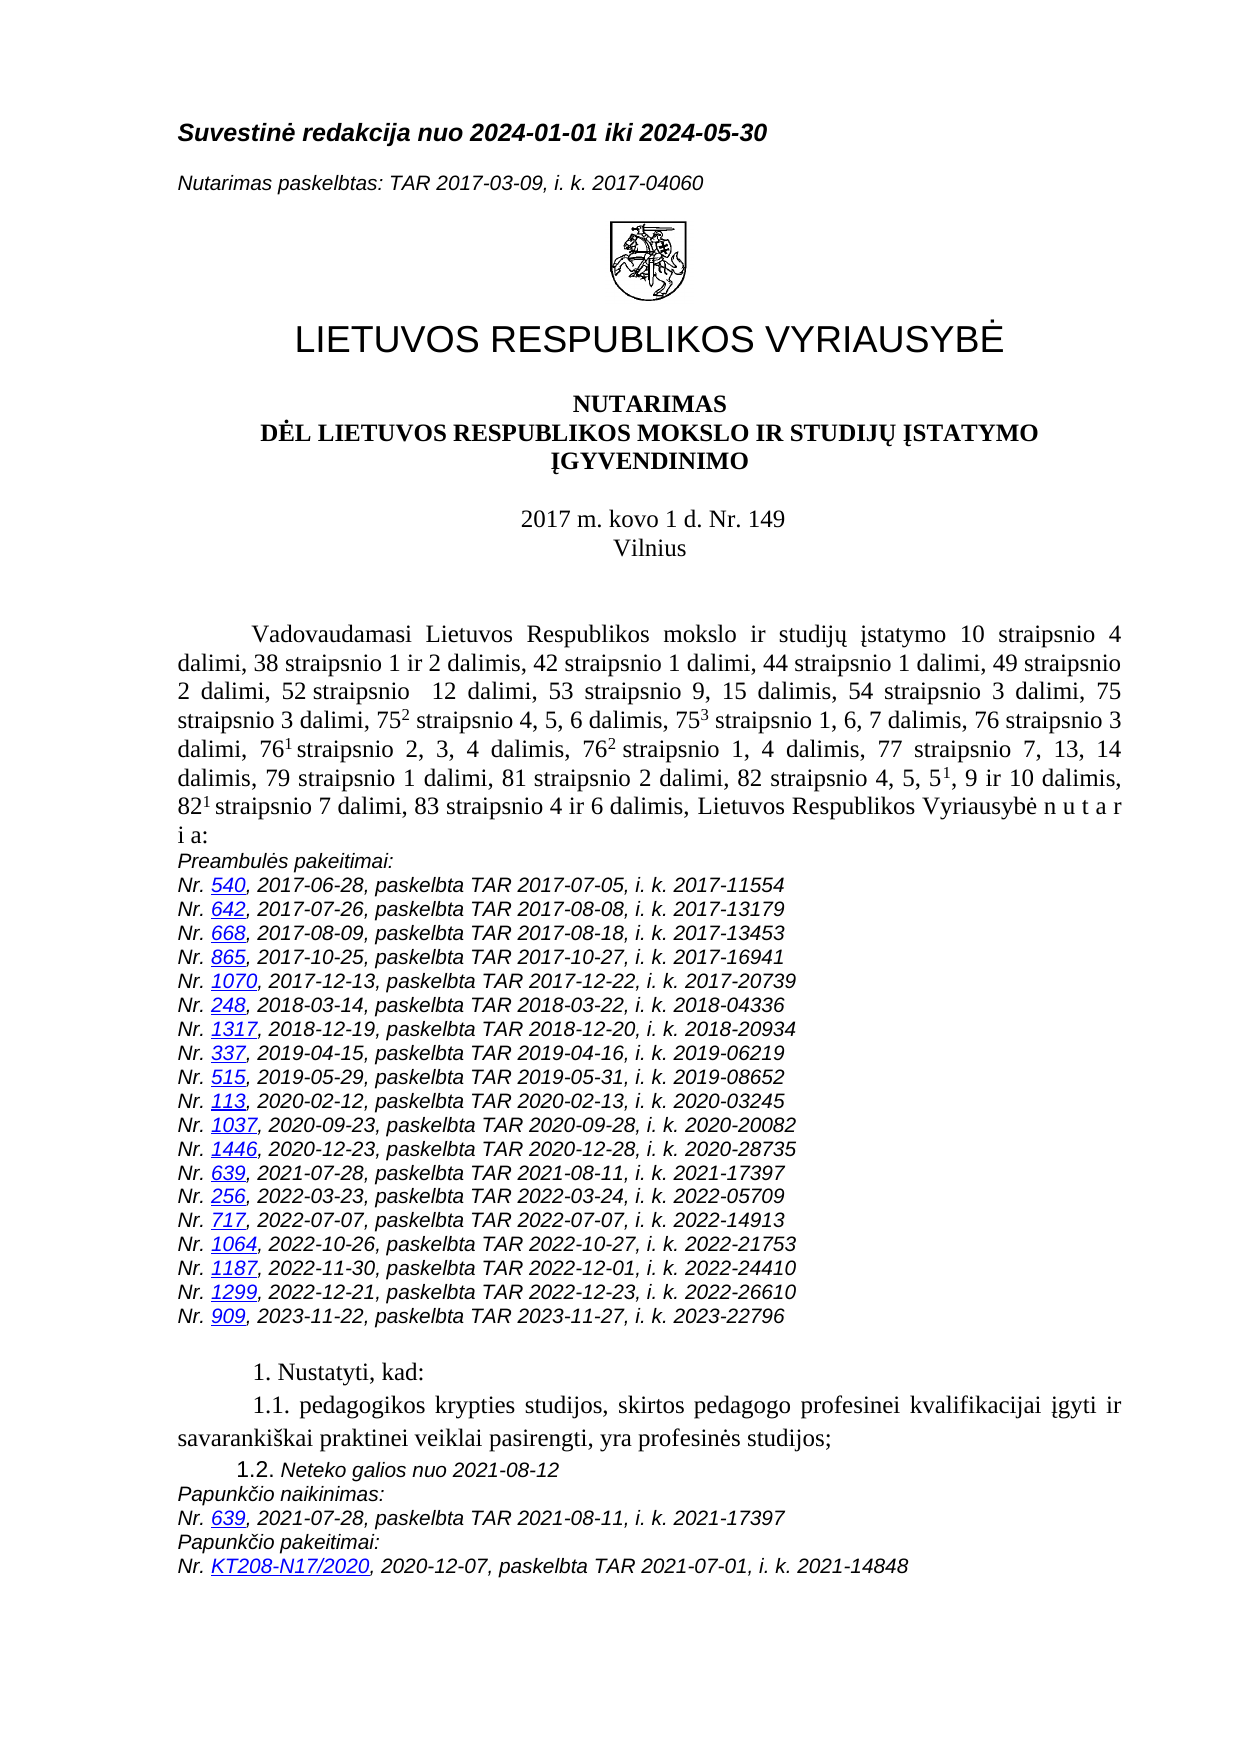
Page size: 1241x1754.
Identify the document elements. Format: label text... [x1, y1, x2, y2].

text Nr. 337, 2019-04-15, paskelbta TAR 2019-04-16, i. k. 2019-06219 [177, 1041, 1122, 1064]
text DĖL LIETUVOS RESPUBLIKOS MOKSLO IR STUDIJŲ ĮSTATYMO ĮGYVENDINIMO [177, 418, 1122, 475]
text nutarimas [177, 389, 1122, 418]
text Papunkčio naikinimas: [177, 1482, 1122, 1506]
text Papunkčio pakeitimai: [177, 1530, 1122, 1554]
text Nr. KT208-N17/2020, 2020-12-07, paskelbta TAR 2021-07-01, i. k. 2021-14848 [177, 1554, 1122, 1578]
text Nr. 865, 2017-10-25, paskelbta TAR 2017-10-27, i. k. 2017-16941 [177, 945, 1122, 969]
text 2017 m. kovo 1 d. Nr. 149 [177, 504, 1122, 533]
text Nr. 639, 2021-07-28, paskelbta TAR 2021-08-11, i. k. 2021-17397 [177, 1160, 1122, 1184]
text Nr. 540, 2017-06-28, paskelbta TAR 2017-07-05, i. k. 2017-11554 [177, 873, 1122, 897]
text 1. Nustatyti, kad: [177, 1357, 1122, 1386]
text Nr. 515, 2019-05-29, paskelbta TAR 2019-05-31, i. k. 2019-08652 [177, 1064, 1122, 1088]
text 1.1. pedagogikos krypties studijos, skirtos pedagogo profesinei kvalifikacijai įgyti ir savarankiškai praktinei veiklai pasirengti, yra profesinės studijos; [177, 1390, 1122, 1452]
text Nr. 113, 2020-02-12, paskelbta TAR 2020-02-13, i. k. 2020-03245 [177, 1088, 1122, 1112]
text Nr. 1446, 2020-12-23, paskelbta TAR 2020-12-28, i. k. 2020-28735 [177, 1136, 1122, 1160]
text Nr. 256, 2022-03-23, paskelbta TAR 2022-03-24, i. k. 2022-05709 [177, 1184, 1122, 1208]
text Nr. 1187, 2022-11-30, paskelbta TAR 2022-12-01, i. k. 2022-24410 [177, 1256, 1122, 1280]
text Suvestinė redakcija nuo 2024-01-01 iki 2024-05-30 [177, 118, 1122, 147]
text Vadovaudamasi Lietuvos Respublikos mokslo ir studijų įstatymo 10 straipsnio 4 dalimi, 38 straipsnio 1 ir 2 dalimis, 42 straipsnio 1 dalimi, 44 straipsnio 1 dalimi, 49 straipsnio 2 dalimi, 52 straipsnio 12 dalimi, 53 straipsnio 9, 15 dalimis, 54 straipsnio 3 dalimi, 75 straipsnio 3 dalimi, 752 straipsnio 4, 5, 6 dalimis, 753 straipsnio 1, 6, 7 dalimis, 76 straipsnio 3 dalimi, 761 straipsnio 2, 3, 4 dalimis, 762 straipsnio 1, 4 dalimis, 77 straipsnio 7, 13, 14 dalimis, 79 straipsnio 1 dalimi, 81 straipsnio 2 dalimi, 82 straipsnio 4, 5, 51, 9 ir 10 dalimis, 821 straipsnio 7 dalimi, 83 straipsnio 4 ir 6 dalimis, Lietuvos Respublikos Vyriausybė n u t a r i a: [177, 619, 1122, 849]
text 1.2. Neteko galios nuo 2021-08-12 [177, 1456, 1122, 1482]
text Nr. 1064, 2022-10-26, paskelbta TAR 2022-10-27, i. k. 2022-21753 [177, 1232, 1122, 1256]
text Vilnius [177, 533, 1122, 561]
text Nr. 639, 2021-07-28, paskelbta TAR 2021-08-11, i. k. 2021-17397 [177, 1506, 1122, 1530]
text Nutarimas paskelbtas: TAR 2017-03-09, i. k. 2017-04060 [177, 171, 1122, 195]
text Lietuvos Respublikos Vyriausybė [177, 317, 1122, 360]
text Nr. 909, 2023-11-22, paskelbta TAR 2023-11-27, i. k. 2023-22796 [177, 1304, 1122, 1328]
text Nr. 717, 2022-07-07, paskelbta TAR 2022-07-07, i. k. 2022-14913 [177, 1208, 1122, 1232]
text Nr. 248, 2018-03-14, paskelbta TAR 2018-03-22, i. k. 2018-04336 [177, 993, 1122, 1017]
text Nr. 642, 2017-07-26, paskelbta TAR 2017-08-08, i. k. 2017-13179 [177, 897, 1122, 921]
text Nr. 1299, 2022-12-21, paskelbta TAR 2022-12-23, i. k. 2022-26610 [177, 1280, 1122, 1304]
text Nr. 1070, 2017-12-13, paskelbta TAR 2017-12-22, i. k. 2017-20739 [177, 969, 1122, 993]
text Nr. 1037, 2020-09-23, paskelbta TAR 2020-09-28, i. k. 2020-20082 [177, 1112, 1122, 1136]
text Preambulės pakeitimai: [177, 849, 1122, 873]
text Nr. 668, 2017-08-09, paskelbta TAR 2017-08-18, i. k. 2017-13453 [177, 921, 1122, 945]
text Nr. 1317, 2018-12-19, paskelbta TAR 2018-12-20, i. k. 2018-20934 [177, 1017, 1122, 1041]
